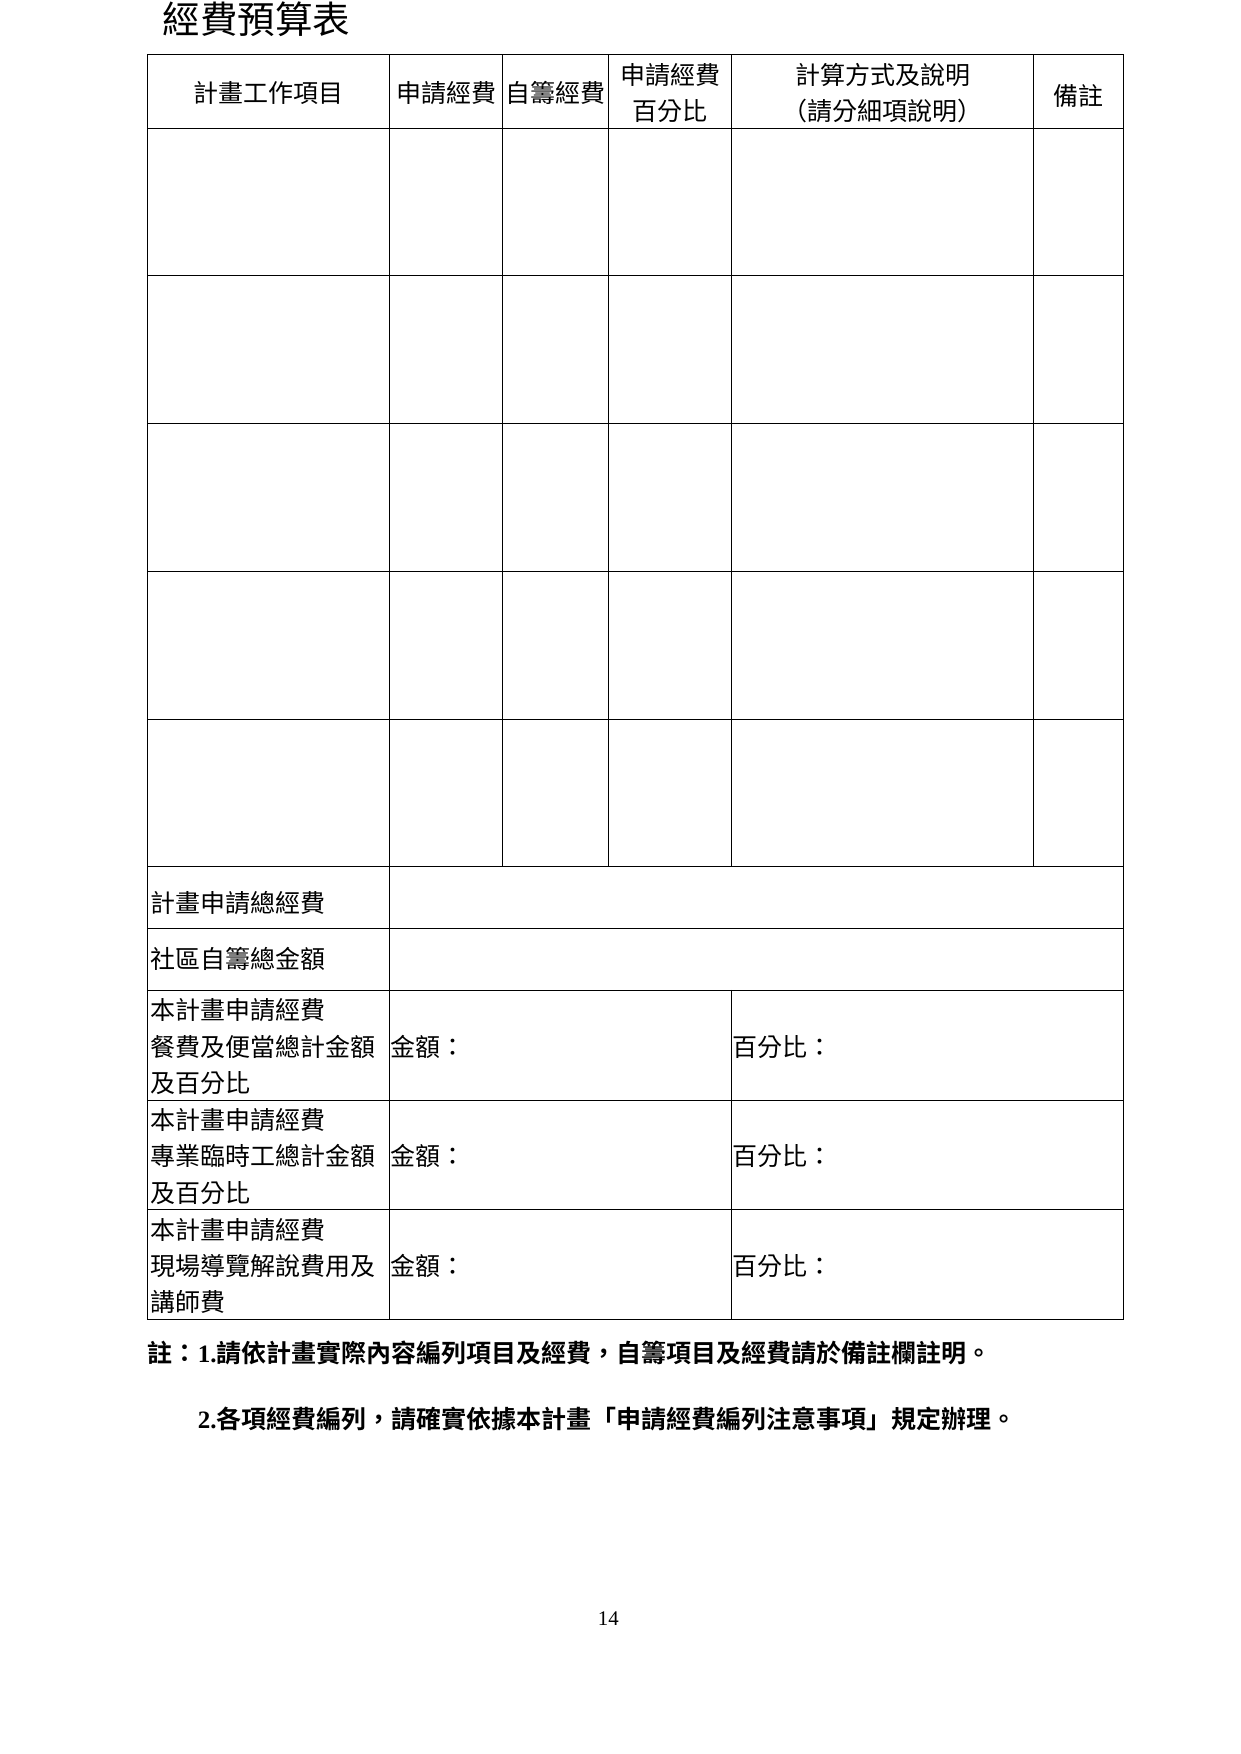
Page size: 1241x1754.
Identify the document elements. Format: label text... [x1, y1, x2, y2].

table_header 自籌經費 [503, 55, 608, 128]
table_cell [148, 129, 389, 275]
table_header 申請經費 [390, 55, 502, 128]
text 註：1.請依計畫實際內容編列項目及經費，自籌項目及經費請於備註欄註明。 [148, 1339, 1092, 1368]
table_cell [1034, 720, 1123, 866]
table_cell [390, 424, 502, 571]
text 2.各項經費編列，請確實依據本計畫「申請經費編列注意事項」規定辦理。 [148, 1406, 1092, 1435]
table_cell [732, 276, 1033, 423]
table_cell 本計畫申請經費 現場導覽解說費用及講師費 [148, 1210, 389, 1319]
table_cell [609, 276, 731, 423]
table_cell 百分比： [732, 1101, 1123, 1209]
table_cell [732, 424, 1033, 571]
table_cell 金額： [390, 991, 731, 1099]
table_cell [148, 572, 389, 718]
table_cell 百分比： [732, 1210, 1123, 1319]
table_cell 社區自籌總金額 [148, 929, 389, 990]
table_cell [1034, 572, 1123, 718]
table_cell [390, 129, 502, 275]
table_header 計畫工作項目 [148, 55, 389, 128]
table_cell 計畫申請總經費 [148, 867, 389, 928]
table_header 申請經費百分比 [609, 55, 731, 128]
table_cell [148, 720, 389, 866]
table_cell [732, 720, 1033, 866]
table_cell [148, 276, 389, 423]
table_cell [609, 424, 731, 571]
table_header 備註 [1034, 55, 1123, 128]
table_cell [503, 129, 608, 275]
table_cell [503, 276, 608, 423]
table_cell [1034, 276, 1123, 423]
table_cell 金額： [390, 1210, 731, 1319]
table_cell [732, 129, 1033, 275]
text 經費預算表 [162, 0, 1092, 42]
table_cell [609, 720, 731, 866]
table_cell [1034, 129, 1123, 275]
table_cell 金額： [390, 1101, 731, 1209]
table_cell [732, 572, 1033, 718]
table_cell [390, 276, 502, 423]
table_cell 百分比： [732, 991, 1123, 1099]
table_cell [503, 424, 608, 571]
table_cell [390, 867, 1123, 928]
table_cell [148, 424, 389, 571]
table_cell 本計畫申請經費 專業臨時工總計金額及百分比 [148, 1101, 389, 1209]
table_cell [390, 720, 502, 866]
table_cell [503, 720, 608, 866]
table_cell [609, 572, 731, 718]
table_header 計算方式及說明 （請分細項說明） [732, 55, 1033, 128]
table_cell [1034, 424, 1123, 571]
table_cell 本計畫申請經費 餐費及便當總計金額及百分比 [148, 991, 389, 1099]
table_cell [503, 572, 608, 718]
table_cell [390, 929, 1123, 990]
table_cell [390, 572, 502, 718]
table_cell [609, 129, 731, 275]
